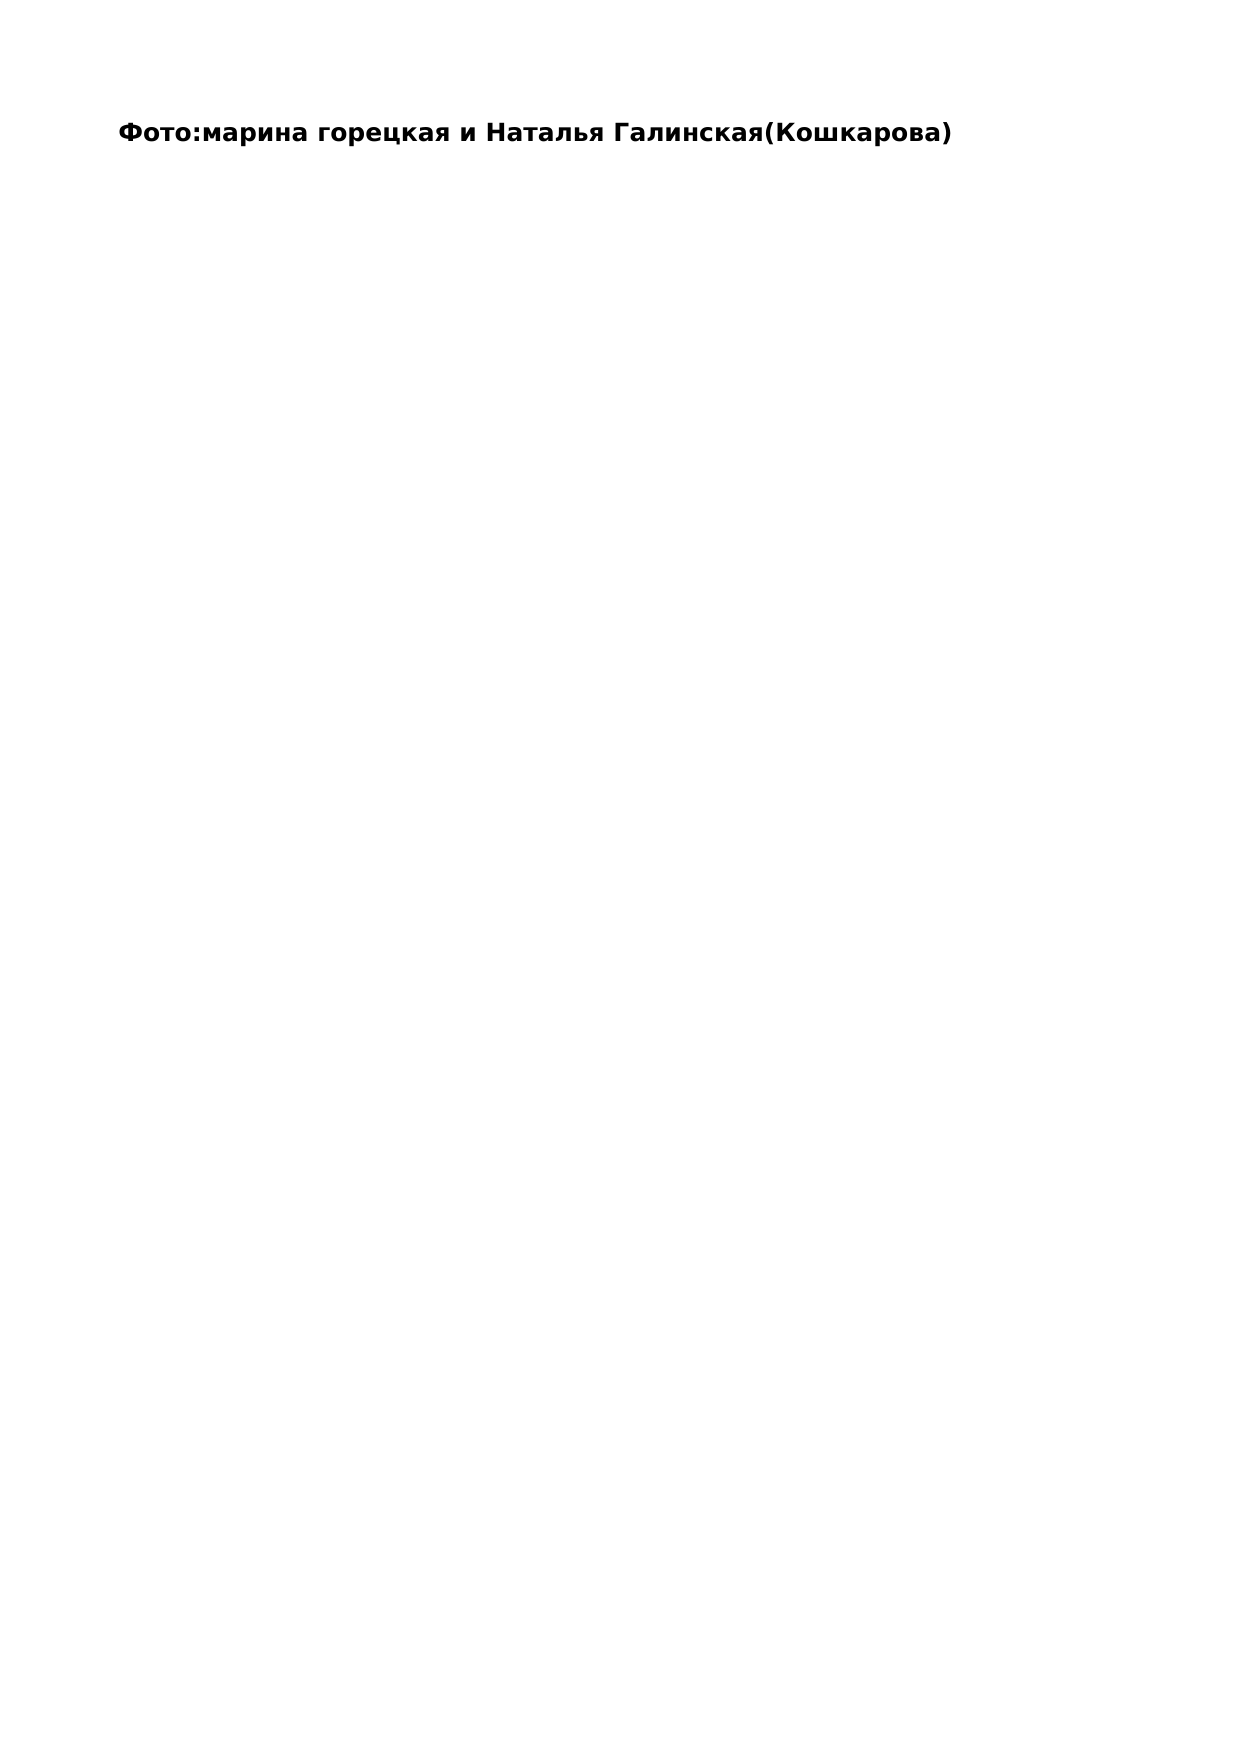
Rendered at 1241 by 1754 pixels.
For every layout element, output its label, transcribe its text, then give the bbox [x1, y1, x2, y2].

subtitle Фото:марина горецкая и Наталья Галинская(Кошкарова) [118, 118, 1122, 147]
